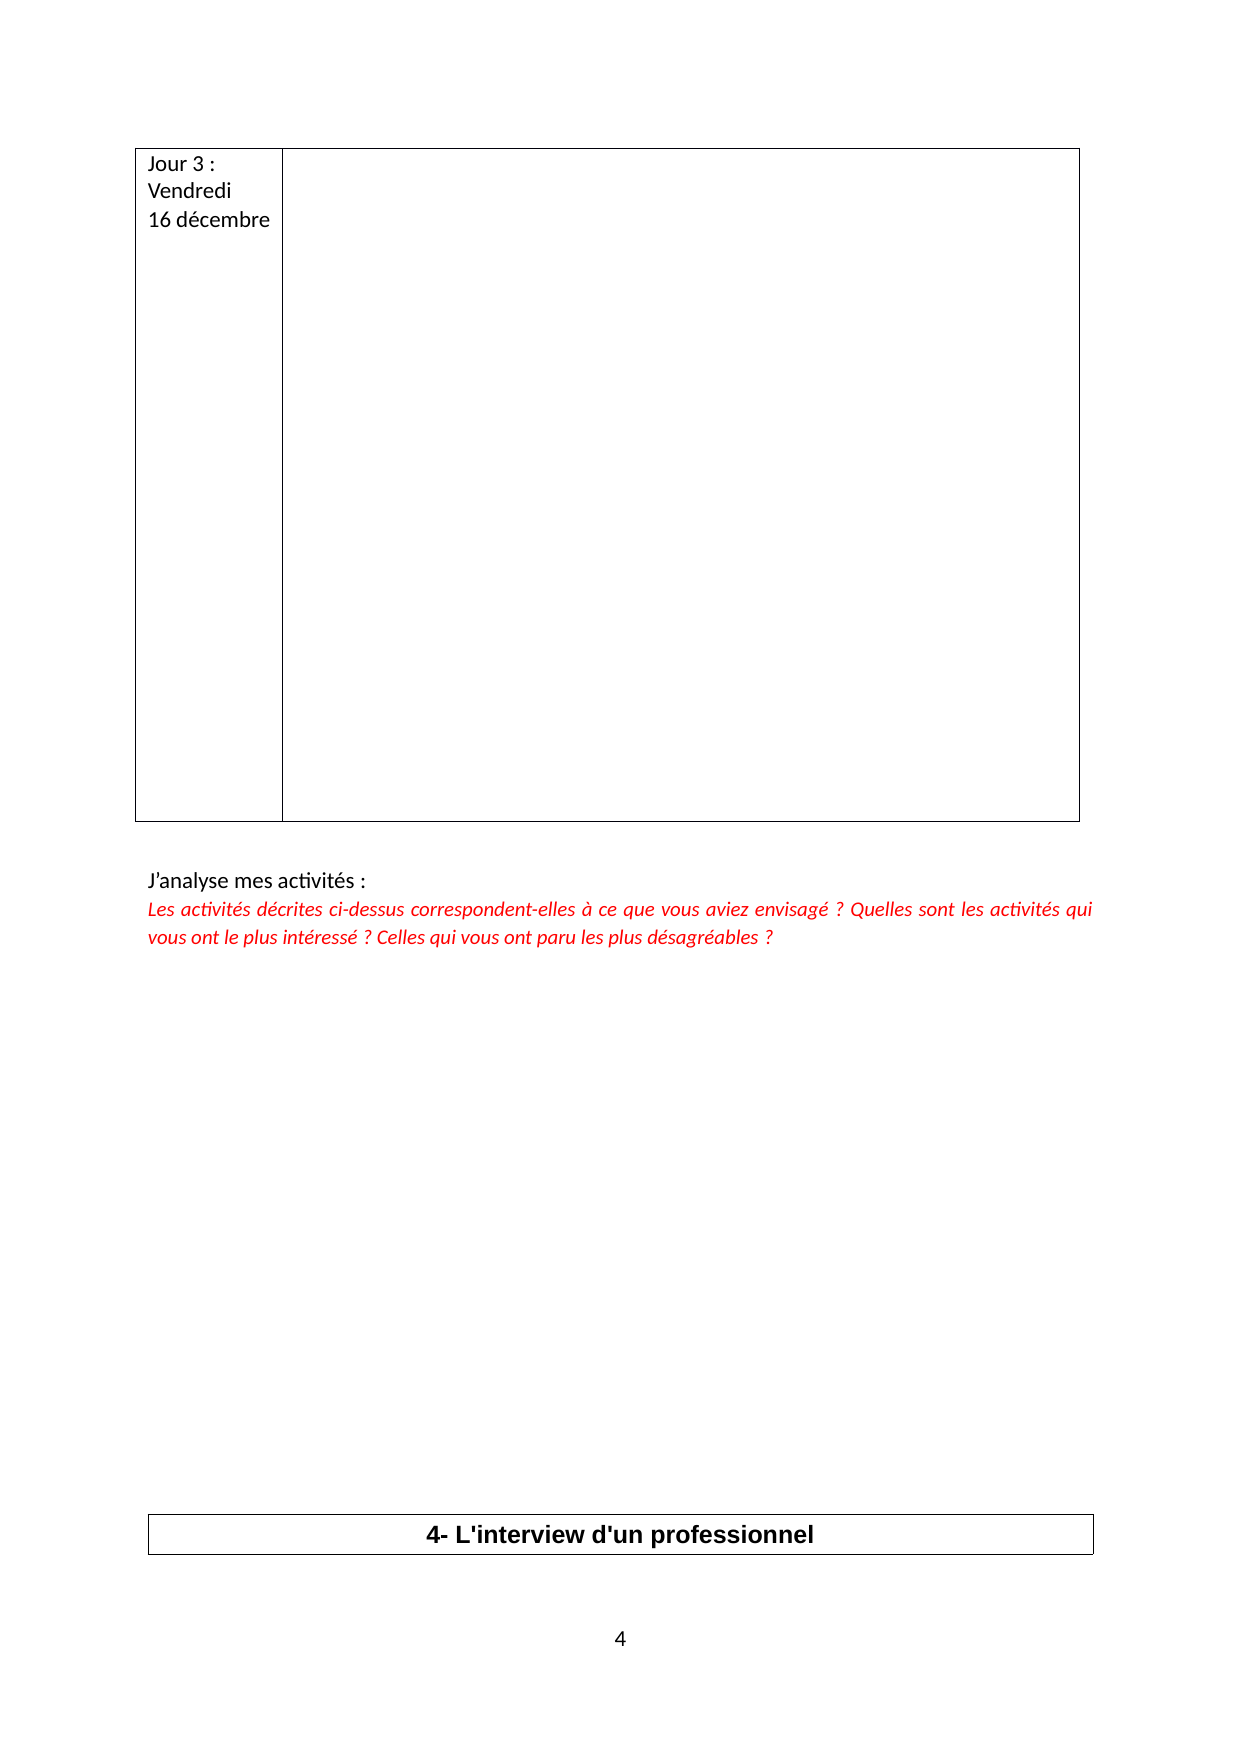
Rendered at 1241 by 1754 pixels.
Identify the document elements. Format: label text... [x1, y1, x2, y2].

text J’analyse mes activités : [148, 866, 1093, 894]
table_cell [283, 149, 1079, 821]
text Les activités décrites ci-dessus correspondent-elles à ce que vous aviez envisagé ? Quelles sont les activités qui vous ont le plus intéressé ? Celles qui vous ont paru les plus désagréables ? [148, 896, 1093, 949]
table_cell Jour 3 : Vendredi 16 décembre [136, 149, 282, 821]
table_header 4- L'interview d'un professionnel [149, 1515, 1093, 1554]
